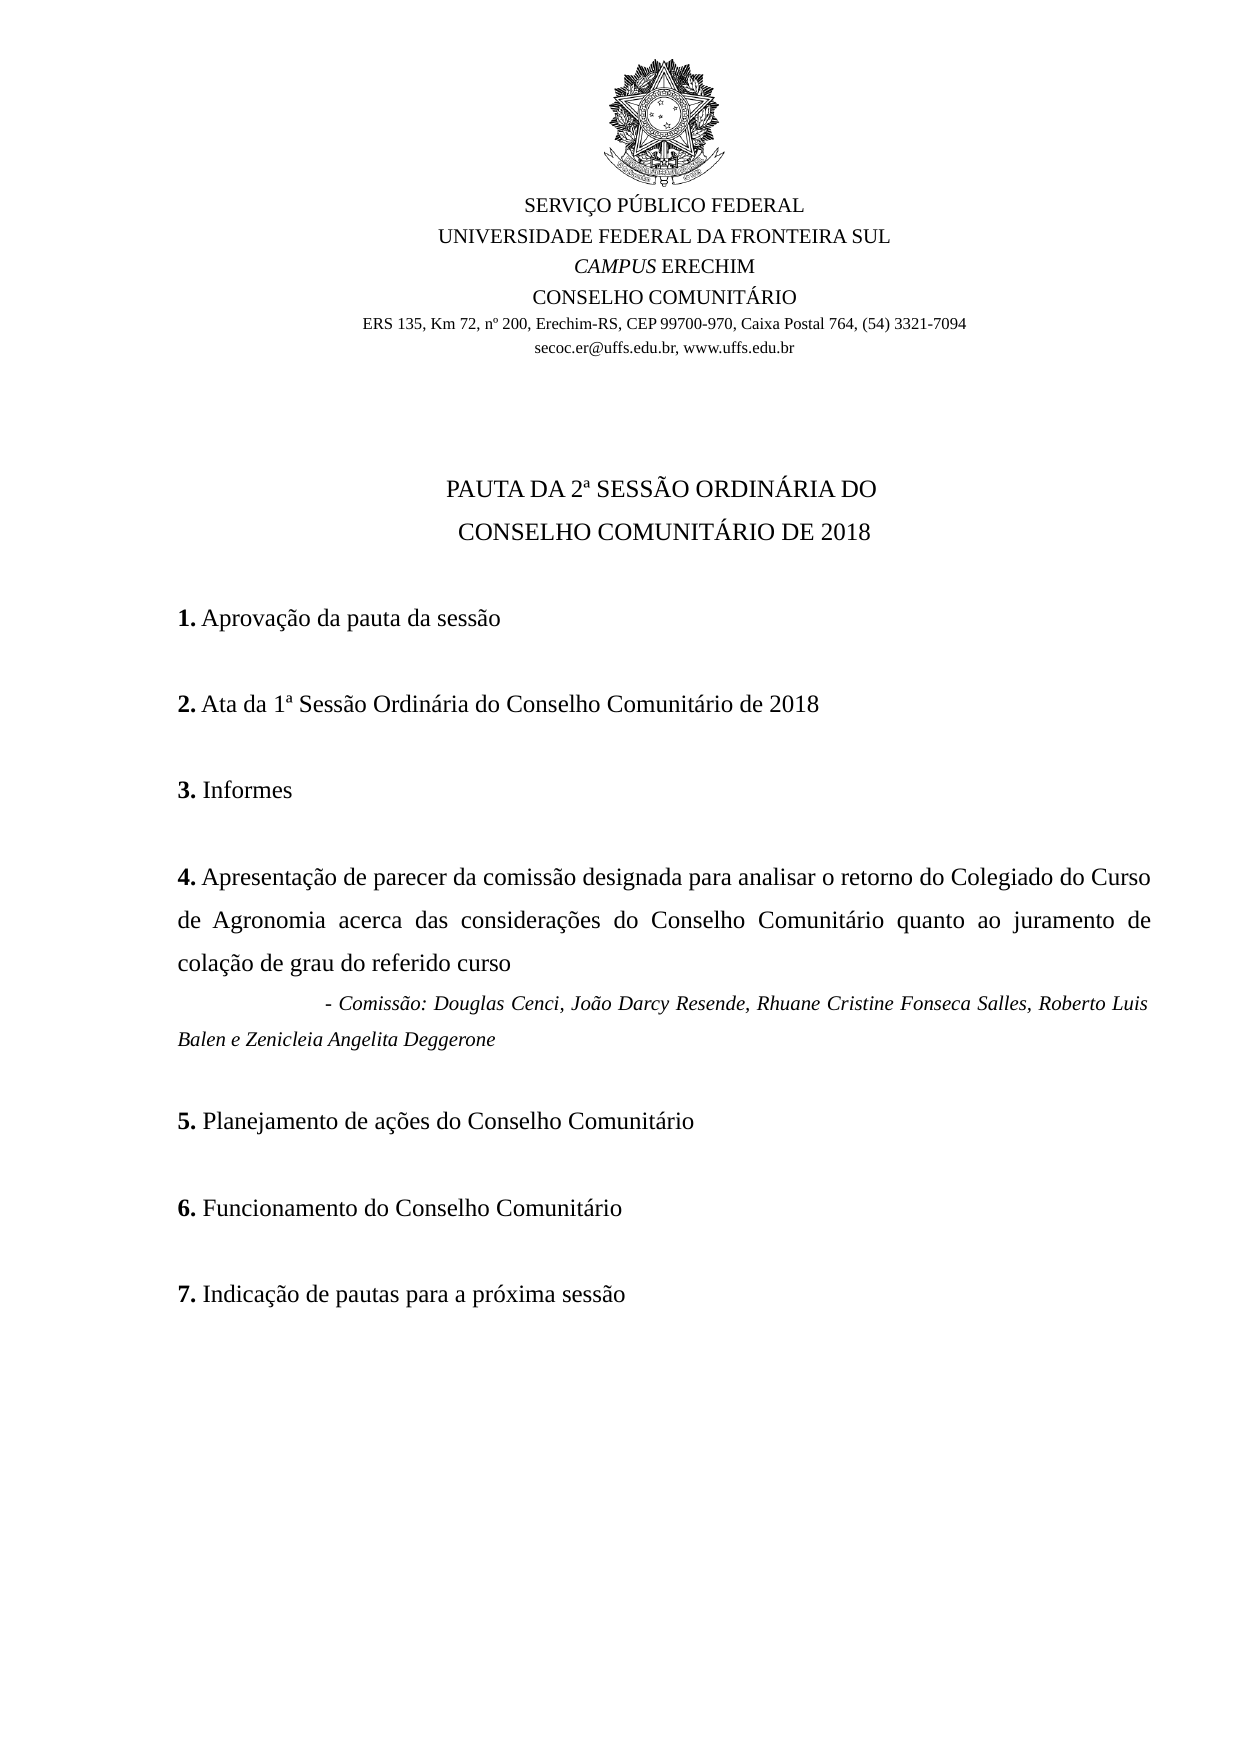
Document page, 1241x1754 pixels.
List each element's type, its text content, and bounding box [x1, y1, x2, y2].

text 6. Funcionamento do Conselho Comunitário [177, 1193, 1152, 1221]
text CONSELHO COMUNITÁRIO DE 2018 [177, 517, 1152, 546]
text 2. Ata da 1ª Sessão Ordinária do Conselho Comunitário de 2018 [177, 689, 1152, 718]
text 3. Informes [177, 776, 1152, 804]
text 5. Planejamento de ações do Conselho Comunitário [177, 1106, 1152, 1135]
text 7. Indicação de pautas para a próxima sessão [177, 1279, 1152, 1308]
text PAUTA DA 2ª SESSÃO ORDINÁRIA DO [177, 474, 1152, 502]
text 4. Apresentação de parecer da comissão designada para analisar o retorno do Colegiado do Curso de Agronomia acerca das considerações do Conselho Comunitário quanto ao juramento de colação de grau do referido curso [177, 862, 1152, 977]
text - Comissão: Douglas Cenci, João Darcy Resende, Rhuane Cristine Fonseca Salles, Roberto Luis Balen e Zenicleia Angelita Deggerone [177, 991, 1152, 1051]
text 1. Aprovação da pauta da sessão [177, 603, 1152, 632]
